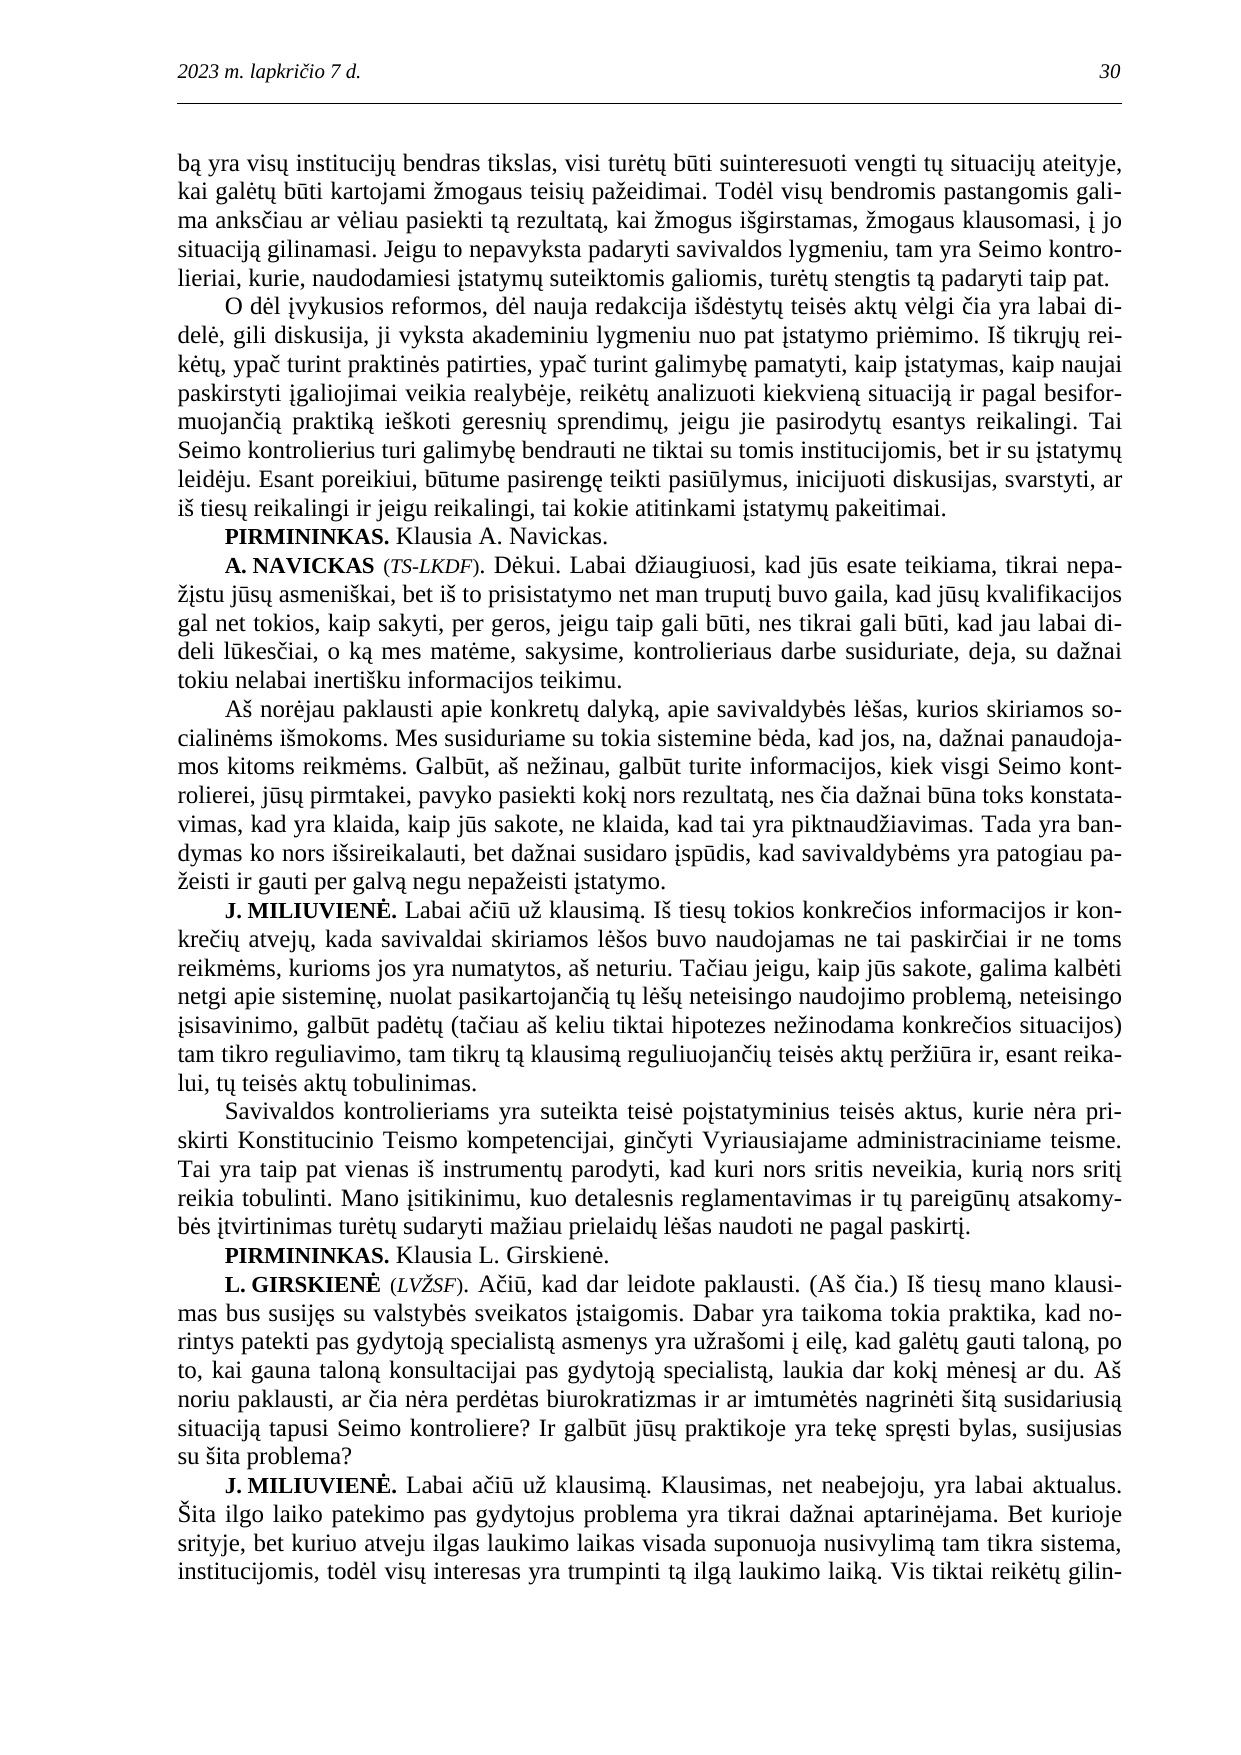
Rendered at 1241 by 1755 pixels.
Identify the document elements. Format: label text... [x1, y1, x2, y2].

text bą yra vi­sų ins­ti­tu­ci­jų ben­dras tiks­las, vi­si tu­rė­tų bū­ti su­in­te­re­suo­ti veng­ti tų si­tu­a­ci­jų at­ei­ty­je, kai ga­lė­tų bū­ti kar­to­ja­mi žmo­gaus tei­sių pa­žei­di­mai. To­dėl vi­sų ben­dro­mis pa­stan­go­mis ga­li­ma anks­čiau ar vė­liau pa­siek­ti tą re­zul­ta­tą, kai žmo­gus iš­girs­ta­mas, žmo­gaus klau­so­ma­si, į jo si­tu­a­ci­ją gi­li­na­ma­si. Jei­gu to ne­pa­vyks­ta pa­da­ry­ti sa­vi­val­dos lyg­me­niu, tam yra Sei­mo kon­tro­lie­riai, ku­rie, nau­do­da­mie­si įsta­ty­mų su­teik­to­mis ga­lio­mis, tu­rė­tų steng­tis tą pa­da­ry­ti taip pat. [177, 148, 1122, 291]
text Aš no­rė­jau pa­klaus­ti apie kon­kre­tų da­ly­ką, apie sa­vi­val­dy­bės lė­šas, ku­rios ski­ria­mos so­cia­li­nėms iš­mo­koms. Mes su­si­du­ria­me su to­kia sis­te­mi­ne bė­da, kad jos, na, daž­nai pa­nau­do­ja­mos ki­toms reik­mėms. Gal­būt, aš ne­ži­nau, gal­būt tu­ri­te in­for­ma­ci­jos, kiek vis­gi Sei­mo kon­t­ro­lie­rei, jū­sų pirm­ta­kei, pa­vy­ko pa­siek­ti ko­kį nors re­zul­ta­tą, nes čia daž­nai bū­na toks kon­sta­ta­vi­mas, kad yra klai­da, kaip jūs sa­ko­te, ne klai­da, kad tai yra pik­tnau­džia­vi­mas. Ta­da yra ban­dy­mas ko nors iš­si­rei­ka­lau­ti, bet daž­nai su­si­da­ro įspū­dis, kad sa­vi­val­dy­bėms yra pa­to­giau pa­žeis­ti ir gau­ti per gal­vą ne­gu ne­pa­žeis­ti įsta­ty­mo. [177, 694, 1122, 895]
text O dėl įvy­ku­sios re­for­mos, dėl nau­ja re­dak­ci­ja iš­dės­ty­tų tei­sės ak­tų vėl­gi čia yra la­bai di­de­lė, gi­li dis­ku­si­ja, ji vyks­ta aka­de­mi­niu lyg­me­niu nuo pat įsta­ty­mo pri­ėmi­mo. Iš tik­rų­jų rei­kė­tų, ypač tu­rint prak­ti­nės pa­tir­ties, ypač tu­rint ga­li­my­bę pa­ma­ty­ti, kaip įsta­ty­mas, kaip nau­jai pa­skirs­ty­ti įga­lio­ji­mai vei­kia re­a­ly­bė­je, rei­kė­tų ana­li­zuo­ti kiek­vie­ną si­tu­a­ci­ją ir pa­gal be­si­for­muo­jan­čią prak­ti­ką ieš­ko­ti ge­res­nių spren­di­mų, jei­gu jie pa­si­ro­dy­tų esan­tys rei­ka­lin­gi. Tai Sei­mo kon­tro­lie­rius tu­ri ga­li­my­bę ben­drau­ti ne tik­tai su to­mis ins­ti­tu­ci­jo­mis, bet ir su įsta­ty­mų lei­dė­ju. Esant po­rei­kiui, bū­tu­me pa­si­ren­gę teik­ti pa­siū­ly­mus, ini­ci­juo­ti dis­ku­si­jas, svars­ty­ti, ar iš tie­sų rei­ka­lin­gi ir jei­gu rei­ka­lin­gi, tai ko­kie ati­tin­ka­mi įsta­ty­mų pa­kei­ti­mai. [177, 291, 1122, 521]
text L. GIRSKIENĖ (LVŽSF). Ačiū, kad dar lei­do­te pa­klaus­ti. (Aš čia.) Iš tie­sų ma­no klau­si­mas bus su­si­jęs su vals­ty­bės svei­ka­tos įstai­go­mis. Da­bar yra tai­ko­ma to­kia prak­ti­ka, kad no­rin­tys pa­tek­ti pas gy­dy­to­ją spe­cia­lis­tą as­me­nys yra už­ra­šo­mi į ei­lę, kad ga­lė­tų gau­ti ta­lo­ną, po to, kai gau­na ta­lo­ną kon­sul­ta­ci­jai pas gy­dy­to­ją spe­cia­lis­tą, lau­kia dar ko­kį mė­ne­sį ar du. Aš no­riu pa­klaus­ti, ar čia nė­ra per­dė­tas biu­ro­kratizmas ir ar im­tu­mė­tės nag­ri­nė­ti ši­tą su­si­da­riu­sią si­tu­a­ci­ją ta­pu­si Sei­mo kon­tro­lie­re? Ir gal­būt jū­sų prak­ti­ko­je yra te­kę spręs­ti by­las, su­si­ju­sias su ši­ta pro­ble­ma? [177, 1269, 1122, 1470]
text J. MILIUVIENĖ. La­bai ačiū už klau­si­mą. Iš tie­sų to­kios kon­kre­čios in­for­ma­ci­jos ir kon­kre­čių at­ve­jų, ka­da sa­vi­val­dai ski­ria­mos lė­šos bu­vo nau­do­ja­mas ne tai pa­skir­čiai ir ne toms reik­mėms, ku­rioms jos yra nu­ma­ty­tos, aš ne­tu­riu. Ta­čiau jei­gu, kaip jūs sa­ko­te, ga­li­ma kal­bė­ti net­gi apie sis­te­mi­nę, nuo­lat pa­si­kar­to­jan­čią tų lė­šų ne­tei­sin­go nau­do­ji­mo pro­ble­mą, ne­tei­sin­go įsi­sa­vi­ni­mo, gal­būt pa­dė­tų (ta­čiau aš ke­liu tik­tai hi­po­te­zes ne­ži­no­da­ma kon­kre­čios si­tu­a­ci­jos) tam tik­ro re­gu­lia­vi­mo, tam tik­rų tą klau­si­mą re­gu­liuo­jan­čių tei­sės ak­tų per­žiū­ra ir, esant rei­ka­lui, tų tei­sės ak­tų to­bu­li­ni­mas. [177, 895, 1122, 1096]
text PIRMININKAS. Klau­sia L. Girs­kie­nė. [177, 1240, 1122, 1269]
text Sa­vi­val­dos kon­tro­lie­riams yra su­teik­ta tei­sė po­įsta­ty­mi­nius tei­sės ak­tus, ku­rie nė­ra pri­skir­ti Kon­sti­tu­ci­nio Teis­mo kom­pe­ten­ci­jai, gin­čy­ti Vy­riau­sia­ja­me ad­mi­nist­ra­ci­nia­me teis­me. Tai yra taip pat vie­nas iš in­stru­men­tų pa­ro­dy­ti, kad ku­ri nors sri­tis ne­vei­kia, ku­rią nors sri­tį rei­kia to­bu­lin­ti. Ma­no įsi­ti­ki­ni­mu, kuo de­ta­les­nis reg­la­men­ta­vi­mas ir tų pa­rei­gū­nų at­sa­ko­my­bės įtvir­ti­ni­mas tu­rė­tų su­da­ry­ti ma­žiau prie­lai­dų lė­šas nau­do­ti ne pa­gal pa­skir­tį. [177, 1096, 1122, 1240]
text PIRMININKAS. Klau­sia A. Na­vic­kas. [177, 521, 1122, 550]
text J. MILIUVIENĖ. La­bai ačiū už klau­si­mą. Klau­si­mas, net ne­abe­jo­ju, yra la­bai ak­tu­a­lus. Ši­ta il­go lai­ko pa­te­ki­mo pas gy­dy­to­jus pro­ble­ma yra tik­rai daž­nai ap­ta­ri­nė­ja­ma. Bet ku­rio­je sri­ty­je, bet ku­riuo at­ve­ju il­gas lau­ki­mo lai­kas vi­sa­da su­po­nuo­ja nu­si­vy­li­mą tam tik­ra sis­te­ma, ins­ti­tu­ci­jo­mis, to­dėl vi­sų in­te­re­sas yra trum­pin­ti tą il­gą lau­ki­mo lai­ką. Vis tik­tai rei­kė­tų gi­lin­ [177, 1470, 1122, 1585]
text A. NAVICKAS (TS-LKDF). Dė­kui. La­bai džiau­giuo­si, kad jūs esa­te tei­kia­ma, tik­rai ne­pa­žįs­tu jū­sų as­me­niš­kai, bet iš to pri­sis­ta­ty­mo net man tru­pu­tį bu­vo gai­la, kad jū­sų kva­li­fi­ka­ci­jos gal net to­kios, kaip sa­ky­ti, per ge­ros, jei­gu taip ga­li bū­ti, nes tik­rai ga­li bū­ti, kad jau la­bai di­de­li lū­kes­čiai, o ką mes ma­tė­me, sa­ky­si­me, kon­tro­lie­riaus dar­be su­si­du­ria­te, de­ja, su daž­nai to­kiu ne­la­bai iner­tiš­ku in­for­ma­ci­jos tei­ki­mu. [177, 550, 1122, 694]
